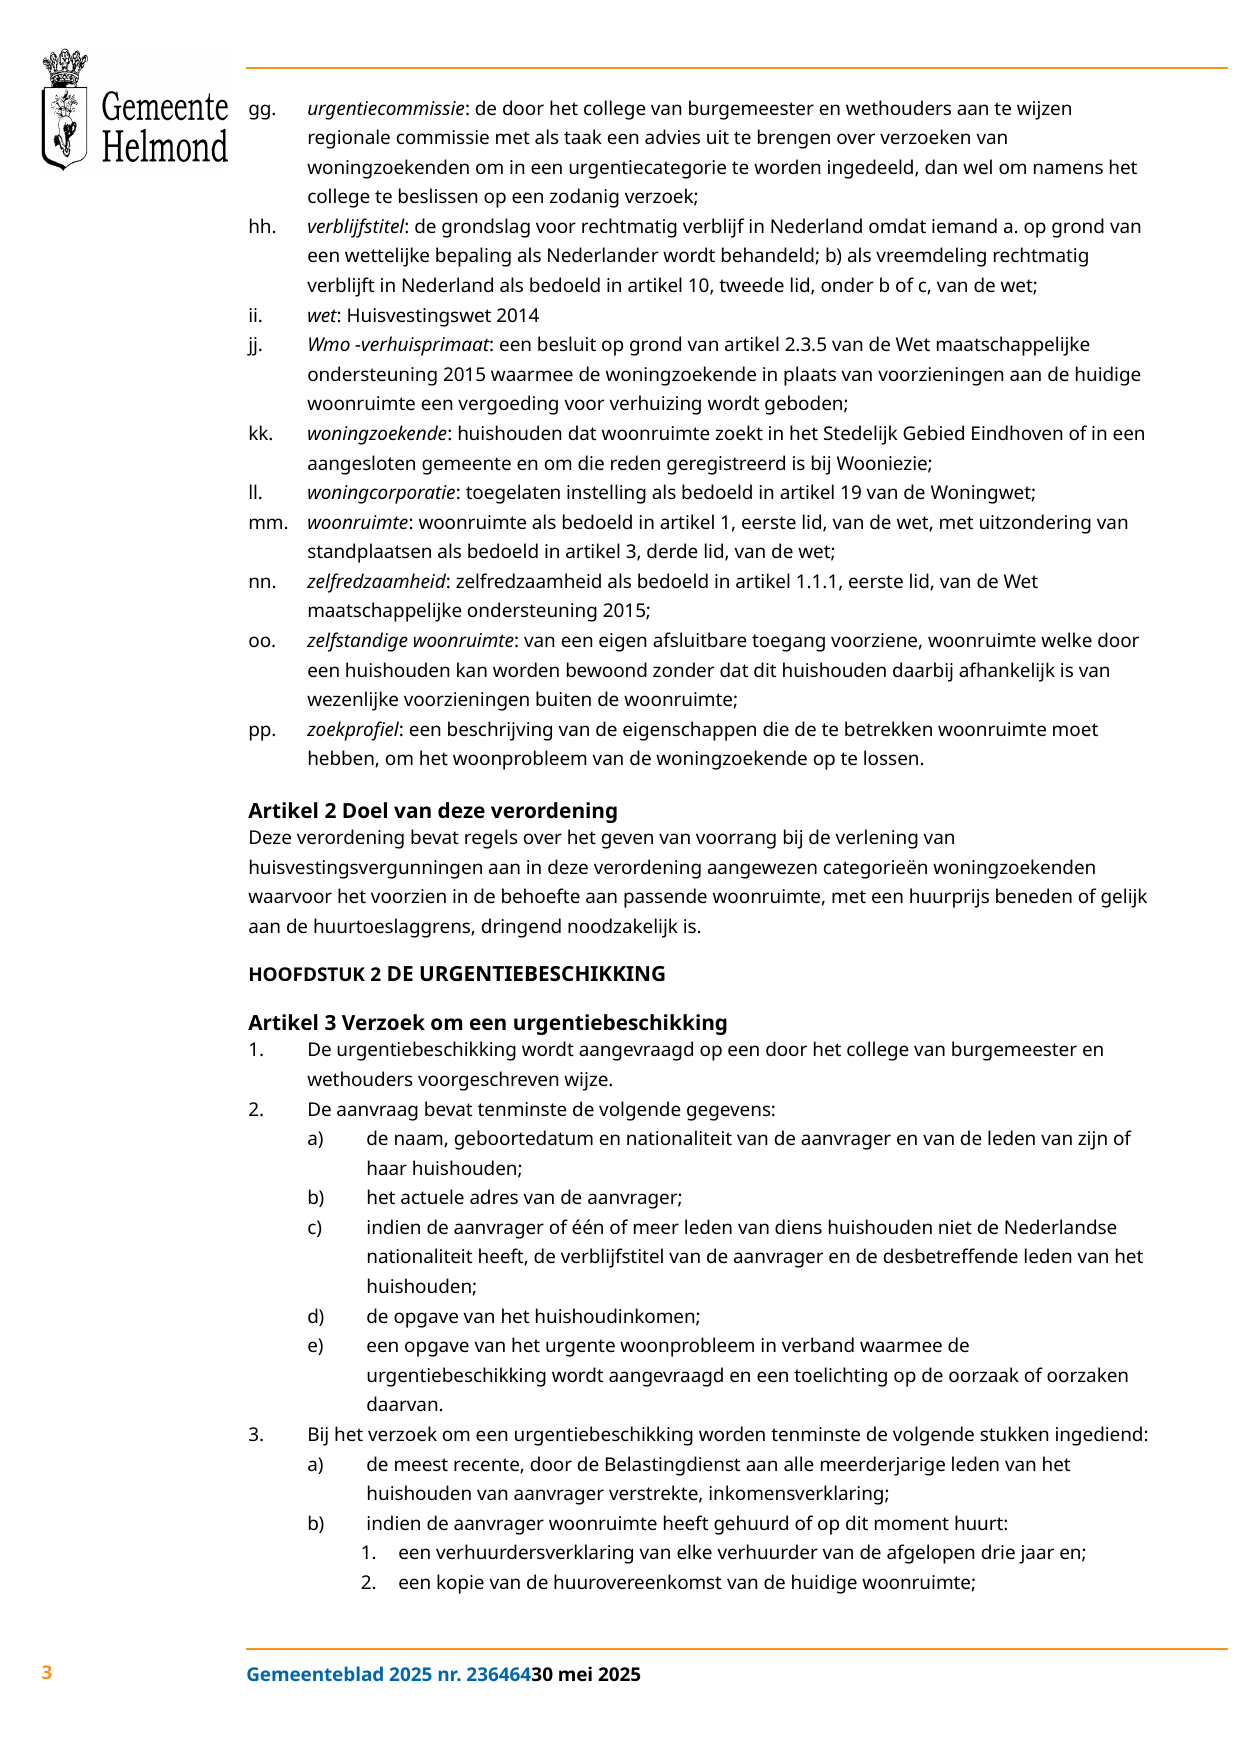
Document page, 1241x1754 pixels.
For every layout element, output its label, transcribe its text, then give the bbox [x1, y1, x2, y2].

list een kopie van de huurovereenkomst van de huidige woonruimte; [361, 1569, 1152, 1595]
text Artikel 3 Verzoek om een urgentiebeschikking [248, 1008, 1152, 1037]
list de meest recente, door de Belastingdienst aan alle meerderjarige leden van het huishouden van aanvrager verstrekte, inkomensverklaring; [307, 1451, 1152, 1506]
list woningzoekende: huishouden dat woonruimte zoekt in het Stedelijk Gebied Eindhoven of in een aangesloten gemeente en om die reden geregistreerd is bij Wooniezie; [248, 420, 1152, 476]
list Wmo -verhuisprimaat: een besluit op grond van artikel 2.3.5 van de Wet maatschappelijke ondersteuning 2015 waarmee de woningzoekende in plaats van voorzieningen aan de huidige woonruimte een vergoeding voor verhuizing wordt geboden; [248, 331, 1152, 416]
list De urgentiebeschikking wordt aangevraagd op een door het college van burgemeester en wethouders voorgeschreven wijze. [248, 1037, 1152, 1092]
list urgentiecommissie: de door het college van burgemeester en wethouders aan te wijzen regionale commissie met als taak een advies uit te brengen over verzoeken van woningzoekenden om in een urgentiecategorie te worden ingedeeld, dan wel om namens het college te beslissen op een zodanig verzoek; [248, 95, 1152, 209]
list verblijfstitel: de grondslag voor rechtmatig verblijf in Nederland omdat iemand a. op grond van een wettelijke bepaling als Nederlander wordt behandeld; b) als vreemdeling rechtmatig verblijft in Nederland als bedoeld in artikel 10, tweede lid, onder b of c, van de wet; [248, 213, 1152, 298]
list zoekprofiel: een beschrijving van de eigenschappen die de te betrekken woonruimte moet hebben, om het woonprobleem van de woningzoekende op te lossen. [248, 716, 1152, 771]
list Bij het verzoek om een urgentiebeschikking worden tenminste de volgende stukken ingediend: [248, 1421, 1152, 1447]
list de opgave van het huishoudinkomen; [307, 1303, 1152, 1328]
list indien de aanvrager woonruimte heeft gehuurd of op dit moment huurt: [307, 1510, 1152, 1536]
list de naam, geboortedatum en nationaliteit van de aanvrager en van de leden van zijn of haar huishouden; [307, 1125, 1152, 1181]
list een opgave van het urgente woonprobleem in verband waarmee de urgentiebeschikking wordt aangevraagd en een toelichting op de oorzaak of oorzaken daarvan. [307, 1332, 1152, 1417]
list woningcorporatie: toegelaten instelling als bedoeld in artikel 19 van de Woningwet; [248, 479, 1152, 505]
text HOOFDSTUK 2 DE URGENTIEBESCHIKKING [248, 959, 1152, 987]
list het actuele adres van de aanvrager; [307, 1184, 1152, 1210]
list indien de aanvrager of één of meer leden van diens huishouden niet de Nederlandse nationaliteit heeft, de verblijfstitel van de aanvrager en de desbetreffende leden van het huishouden; [307, 1214, 1152, 1299]
list een verhuurdersverklaring van elke verhuurder van de afgelopen drie jaar en; [361, 1539, 1152, 1565]
list zelfredzaamheid: zelfredzaamheid als bedoeld in artikel 1.1.1, eerste lid, van de Wet maatschappelijke ondersteuning 2015; [248, 568, 1152, 623]
picture [41, 47, 231, 172]
list woonruimte: woonruimte als bedoeld in artikel 1, eerste lid, van de wet, met uitzondering van standplaatsen als bedoeld in artikel 3, derde lid, van de wet; [248, 509, 1152, 564]
list wet: Huisvestingswet 2014 [248, 302, 1152, 328]
list De aanvraag bevat tenminste de volgende gegevens: [248, 1096, 1152, 1121]
list zelfstandige woonruimte: van een eigen afsluitbare toegang voorziene, woonruimte welke door een huishouden kan worden bewoond zonder dat dit huishouden daarbij afhankelijk is van wezenlijke voorzieningen buiten de woonruimte; [248, 627, 1152, 712]
text Deze verordening bevat regels over het geven van voorrang bij de verlening van huisvestingsvergunningen aan in deze verordening aangewezen categorieën woningzoekenden waarvoor het voorzien in de behoefte aan passende woonruimte, met een huurprijs beneden of gelijk aan de huurtoeslaggrens, dringend noodzakelijk is. [248, 824, 1152, 939]
text Artikel 2 Doel van deze verordening [248, 796, 1152, 824]
